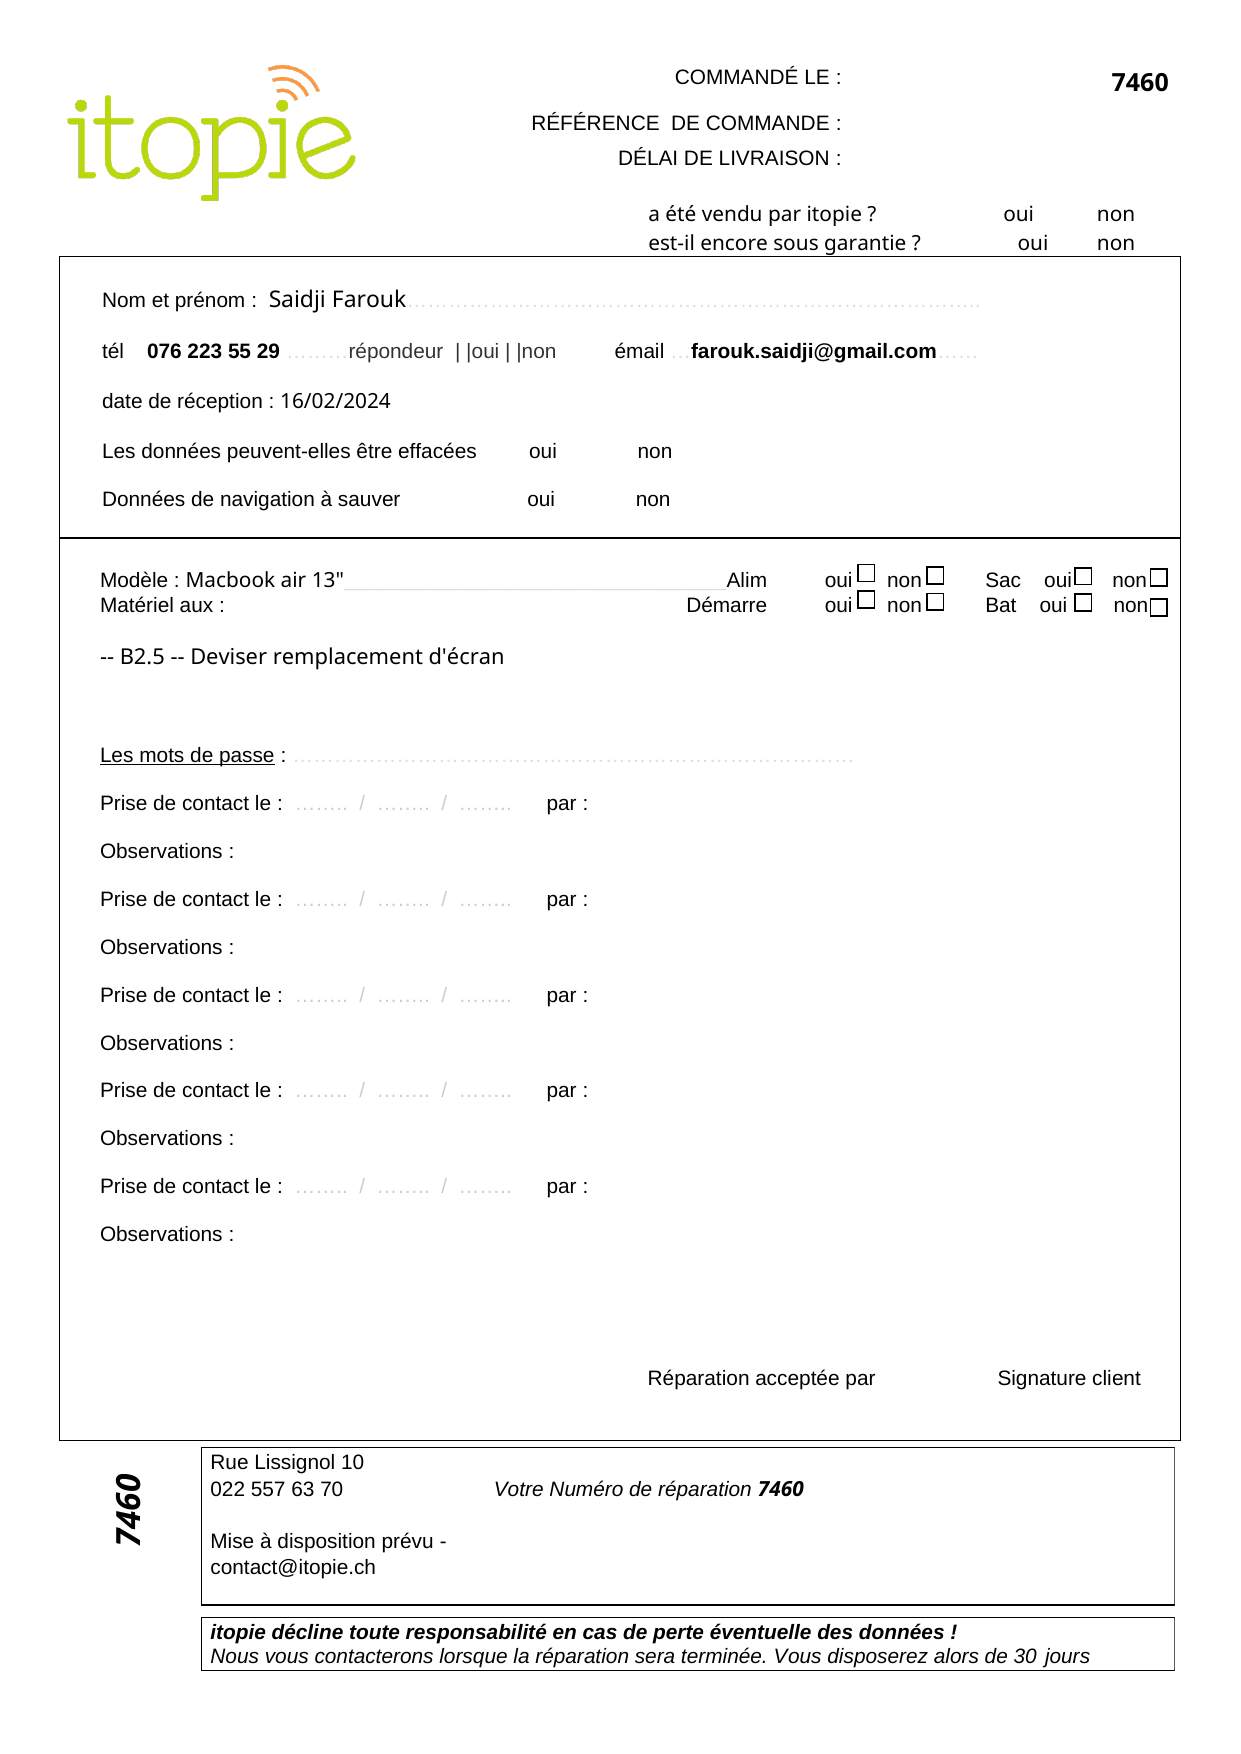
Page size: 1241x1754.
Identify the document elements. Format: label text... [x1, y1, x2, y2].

text Réparation acceptée par Signature client [60, 1363, 1180, 1390]
text -- B2.5 -- Deviser remplacement d'écran [60, 638, 1180, 671]
text Observations : [60, 1123, 1180, 1150]
text Prise de contact le : …….. / …….. / …….. par : [60, 788, 1180, 815]
table_header Rue Lissignol 10 022 557 63 70 Votre Numéro de réparation 7460 Mise à disposition prévu - contact@itopie.ch [195, 1441, 1180, 1611]
table_cell itopie décline toute responsabilité en cas de perte éventuelle des données ! Nous vous contacterons lorsque la réparation sera terminée. Vous disposerez alors de 30 jours [195, 1611, 1180, 1677]
text Observations : [60, 836, 1180, 863]
text Prise de contact le : …….. / …….. / …….. par : [60, 883, 1180, 911]
text Modèle : Macbook air 13" Alim oui non Sac oui non [879, 562, 925, 590]
text tél 076 223 55 29 ………répondeur | |oui | |non émail …farouk.saidji@gmail.com…… [60, 335, 1180, 362]
text Modèle : Macbook air 13" Alim oui non Sac oui non [948, 562, 1180, 590]
table_header COMMANDÉ LE : [490, 59, 847, 104]
text a été vendu par itopie ? oui non [59, 199, 1181, 228]
text Prise de contact le : …….. / …….. / …….. par : [60, 979, 1180, 1006]
table_cell [847, 105, 1180, 140]
table_cell [847, 140, 1180, 175]
table_cell DÉLAI DE LIVRAISON : [490, 140, 847, 175]
table_header 7460 [59, 1441, 195, 1677]
text Les données peuvent-elles être effacées oui non [60, 436, 1180, 463]
text Observations : [60, 1027, 1180, 1054]
text Observations : [60, 1219, 1180, 1246]
picture [67, 65, 356, 201]
text Données de navigation à sauver oui non [60, 484, 1180, 511]
text Prise de contact le : …….. / …….. / …….. par : [60, 1075, 1180, 1102]
text Les mots de passe : ……………………………………………………………………… [60, 740, 1180, 767]
text date de réception : 16/02/2024 [60, 383, 1180, 415]
text Observations : [60, 931, 1180, 958]
table_header 7460 [847, 59, 1180, 104]
text Modèle : Macbook air 13" Alim oui non Sac oui non [60, 562, 856, 590]
text Nom et prénom : Saidji Farouk……………………………………………………………………….. [60, 280, 1180, 314]
table_cell RÉFÉRENCE DE COMMANDE : [490, 105, 847, 140]
text est-il encore sous garantie ? oui non [59, 228, 1181, 256]
text Prise de contact le : …….. / …….. / …….. par : [60, 1171, 1180, 1198]
text Matériel aux : Démarre oui non Bat oui non [60, 590, 1180, 617]
